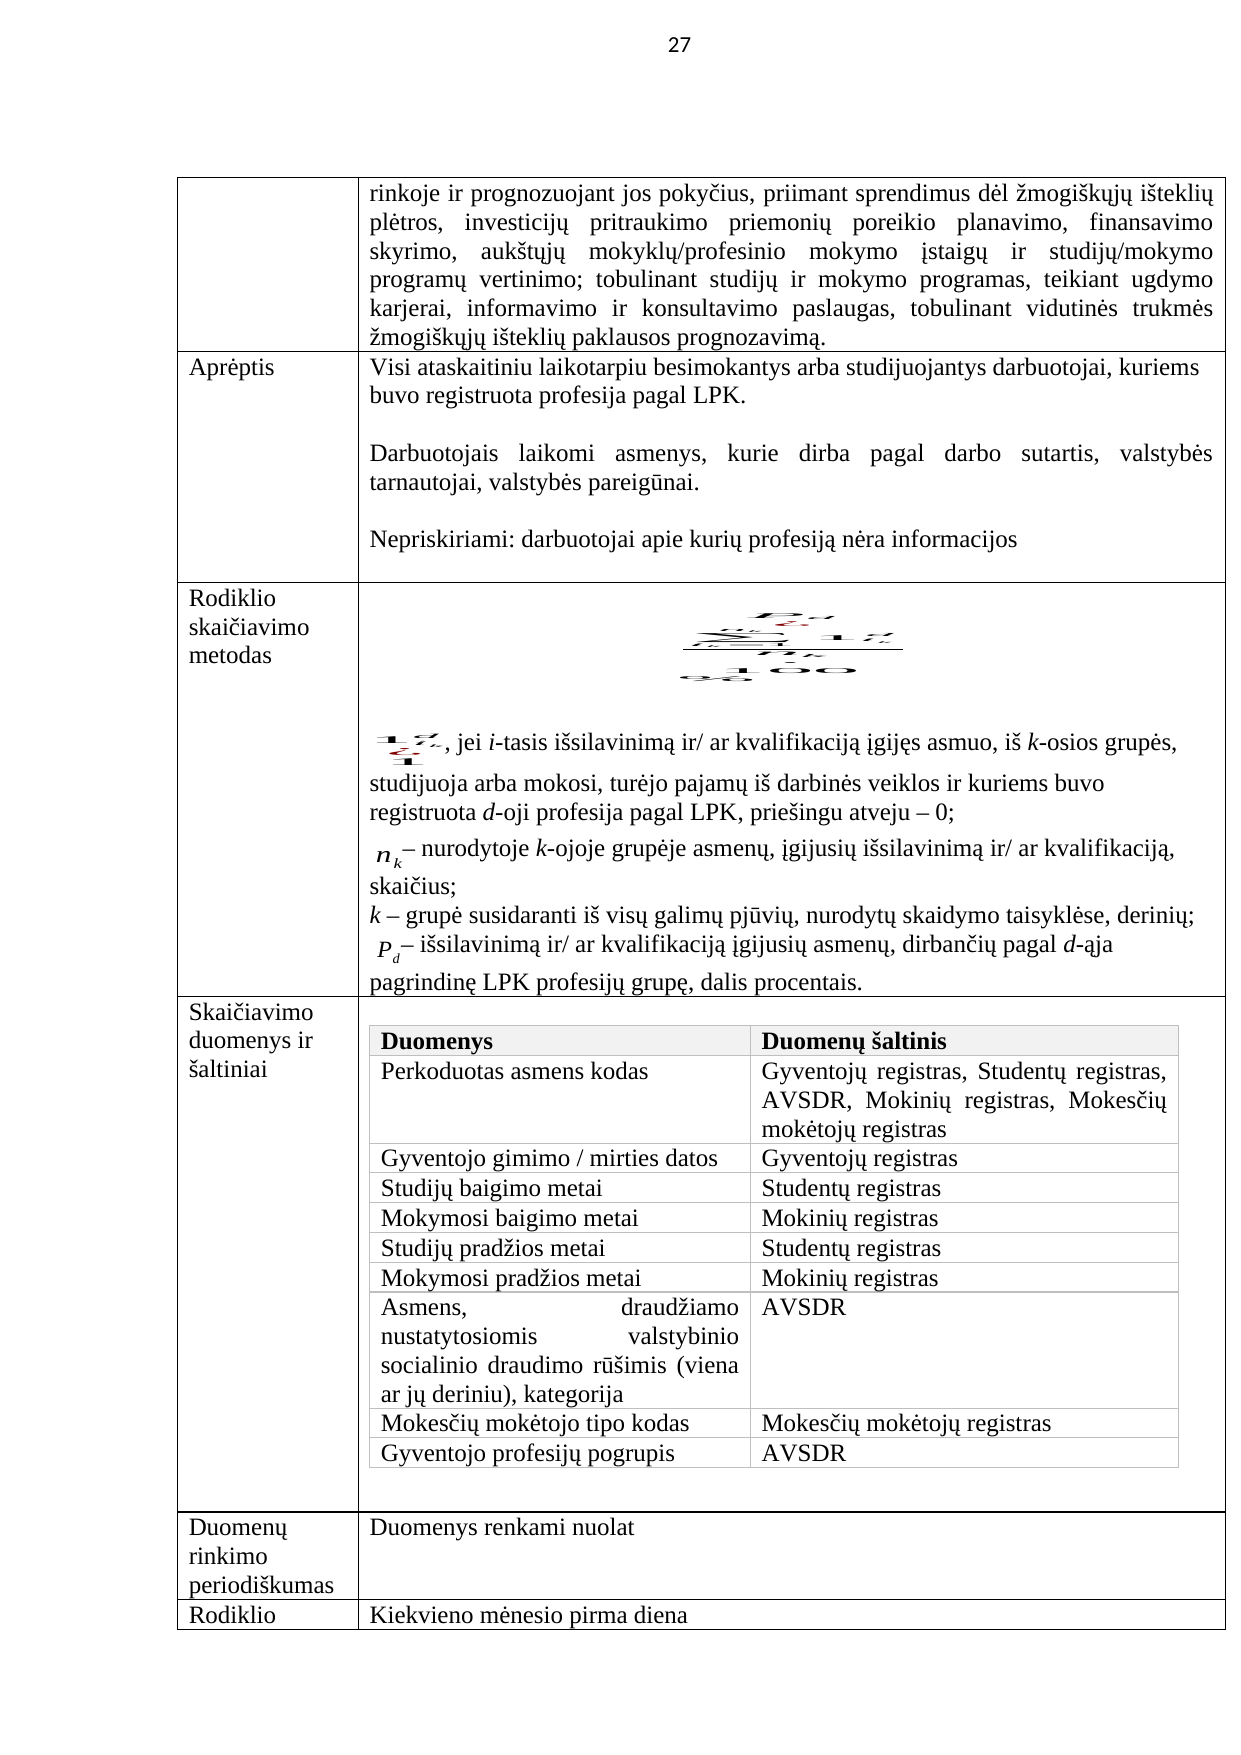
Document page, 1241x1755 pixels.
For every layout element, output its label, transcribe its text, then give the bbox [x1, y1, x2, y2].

table_cell Visi ataskaitiniu laikotarpiu besimokantys arba studijuojantys darbuotojai, kuriems buvo registruota profesija pagal LPK. Darbuotojais laikomi asmenys, kurie dirba pagal darbo sutartis, valstybės tarnautojai, valstybės pareigūnai. Nepriskiriami: darbuotojai apie kurių profesiją nėra informacijos [359, 352, 1225, 582]
table_cell Gyventojo profesijų pogrupis [370, 1438, 750, 1467]
table_cell Studentų registras [751, 1173, 1178, 1202]
table_cell [178, 178, 358, 351]
table_cell Studentų registras [751, 1233, 1178, 1262]
table_cell Studijų baigimo metai [370, 1173, 750, 1202]
table_cell [359, 997, 1225, 1511]
table_cell Mokinių registras [751, 1203, 1178, 1232]
table_cell AVSDR [751, 1438, 1178, 1467]
table_cell Kiekvieno mėnesio pirma diena [359, 1600, 1225, 1628]
table_header Duomenys [370, 1026, 750, 1055]
table_cell Mokymosi baigimo metai [370, 1203, 750, 1232]
table_cell Gyventojų registras [751, 1144, 1178, 1172]
table_cell Asmens, draudžiamo nustatytosiomis valstybinio socialinio draudimo rūšimis (viena ar jų deriniu), kategorija [370, 1293, 750, 1407]
table_cell Rodiklio [178, 1600, 358, 1628]
table_cell Mokinių registras [751, 1263, 1178, 1291]
table_cell Gyventojo gimimo / mirties datos [370, 1144, 750, 1172]
table_cell AVSDR [751, 1293, 1178, 1407]
table_header Duomenų šaltinis [751, 1026, 1178, 1055]
table_cell Studijų pradžios metai [370, 1233, 750, 1262]
table_cell Duomenys renkami nuolat [359, 1513, 1225, 1599]
table_cell Aprėptis [178, 352, 358, 582]
table_cell Mokymosi pradžios metai [370, 1263, 750, 1291]
table_cell Skaičiavimo duomenys ir šaltiniai [178, 997, 358, 1511]
table_cell Rodiklio skaičiavimo metodas [178, 583, 358, 996]
table_cell Gyventojų registras, Studentų registras, AVSDR, Mokinių registras, Mokesčių mokėtojų registras [751, 1056, 1178, 1142]
table_cell Duomenų rinkimo periodiškumas [178, 1513, 358, 1599]
table_cell Perkoduotas asmens kodas [370, 1056, 750, 1142]
table_cell , jei i-tasis išsilavinimą ir/ ar kvalifikaciją įgijęs asmuo, iš k-osios grupės, studijuoja arba mokosi, turėjo pajamų iš darbinės veiklos ir kuriems buvo registruota d-oji profesija pagal LPK, priešingu atveju – 0; – nurodytoje k-ojoje grupėje asmenų, įgijusių išsilavinimą ir/ ar kvalifikaciją, skaičius; k – grupė susidaranti iš visų galimų pjūvių, nurodytų skaidymo taisyklėse, derinių; – išsilavinimą ir/ ar kvalifikaciją įgijusių asmenų, dirbančių pagal d-ąja pagrindinę LPK profesijų grupę, dalis procentais. [359, 583, 1225, 996]
table_cell Mokesčių mokėtojo tipo kodas [370, 1409, 750, 1437]
table_cell rinkoje ir prognozuojant jos pokyčius, priimant sprendimus dėl žmogiškųjų išteklių plėtros, investicijų pritraukimo priemonių poreikio planavimo, finansavimo skyrimo, aukštųjų mokyklų/profesinio mokymo įstaigų ir studijų/mokymo programų vertinimo; tobulinant studijų ir mokymo programas, teikiant ugdymo karjerai, informavimo ir konsultavimo paslaugas, tobulinant vidutinės trukmės žmogiškųjų išteklių paklausos prognozavimą. [359, 178, 1225, 351]
table_cell Mokesčių mokėtojų registras [751, 1409, 1178, 1437]
